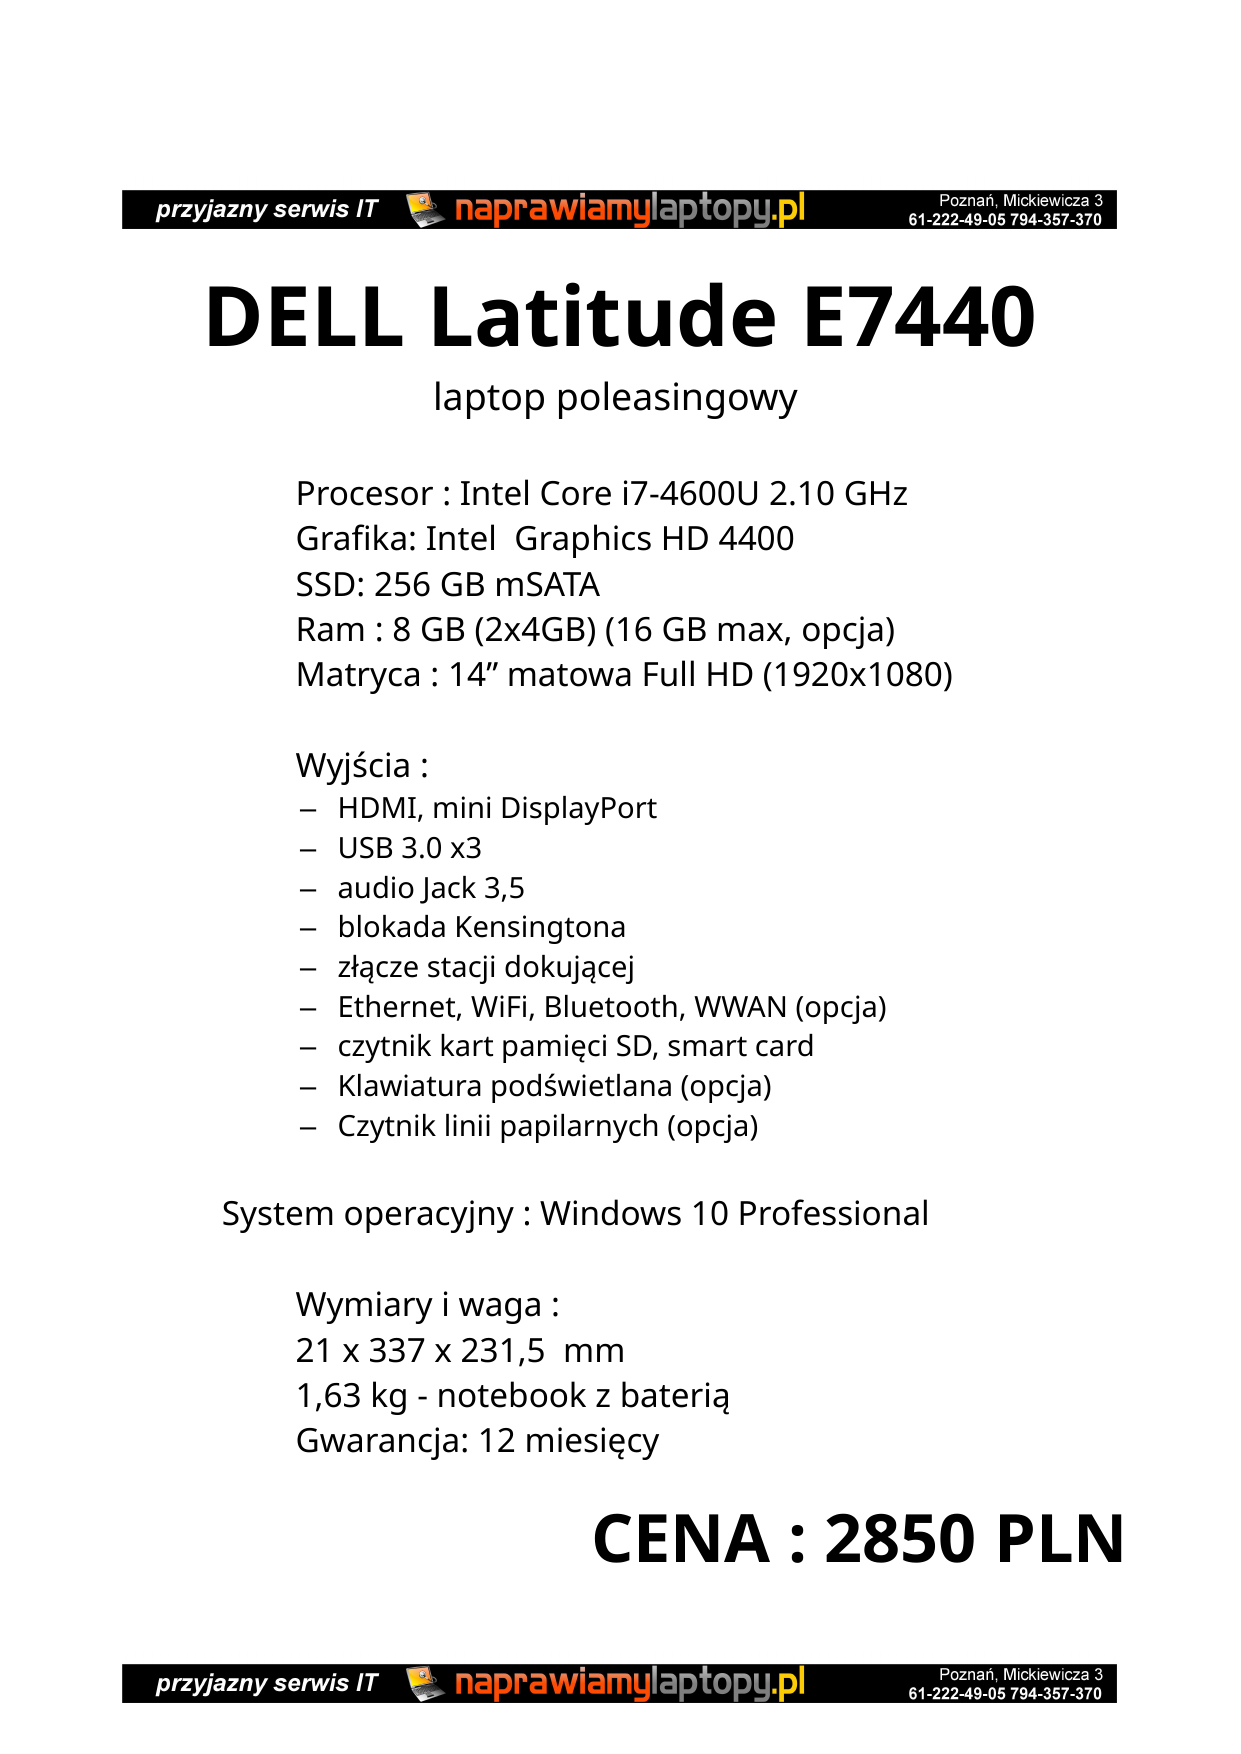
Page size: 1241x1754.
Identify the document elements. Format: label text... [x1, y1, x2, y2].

list Ethernet, WiFi, Bluetooth, WWAN (opcja) [300, 986, 1240, 1026]
list czytnik kart pamięci SD, smart card [300, 1026, 1240, 1065]
text Matryca : 14” matowa Full HD (1920x1080) [0, 651, 1240, 697]
list USB 3.0 x3 [300, 827, 1240, 867]
text Wymiary i waga : [0, 1281, 1240, 1326]
list HDMI, mini DisplayPort [300, 787, 1240, 827]
text DELL Latitude E7440 [0, 257, 1240, 371]
text Procesor : Intel Core i7-4600U 2.10 GHz [0, 469, 1240, 515]
text 21 x 337 x 231,5 mm 1,63 kg - notebook z baterią [0, 1326, 1240, 1417]
text Gwarancja: 12 miesięcy [0, 1417, 1240, 1463]
text Ram : 8 GB (2x4GB) (16 GB max, opcja) [0, 606, 1240, 651]
picture [118, 1651, 1123, 1703]
list złącze stacji dokującej [300, 946, 1240, 986]
picture [118, 177, 1123, 229]
text Grafika: Intel Graphics HD 4400 [0, 515, 1240, 560]
text SSD: 256 GB mSATA [0, 560, 1240, 606]
text System operacyjny : Windows 10 Professional [0, 1190, 1240, 1236]
text CENA : 2850 PLN [0, 1491, 1240, 1582]
text laptop poleasingowy [0, 371, 1240, 422]
list blokada Kensingtona [300, 907, 1240, 946]
list audio Jack 3,5 [300, 867, 1240, 907]
text Wyjścia : [0, 742, 1240, 787]
list Czytnik linii papilarnych (opcja) [300, 1105, 1240, 1145]
list Klawiatura podświetlana (opcja) [300, 1065, 1240, 1105]
